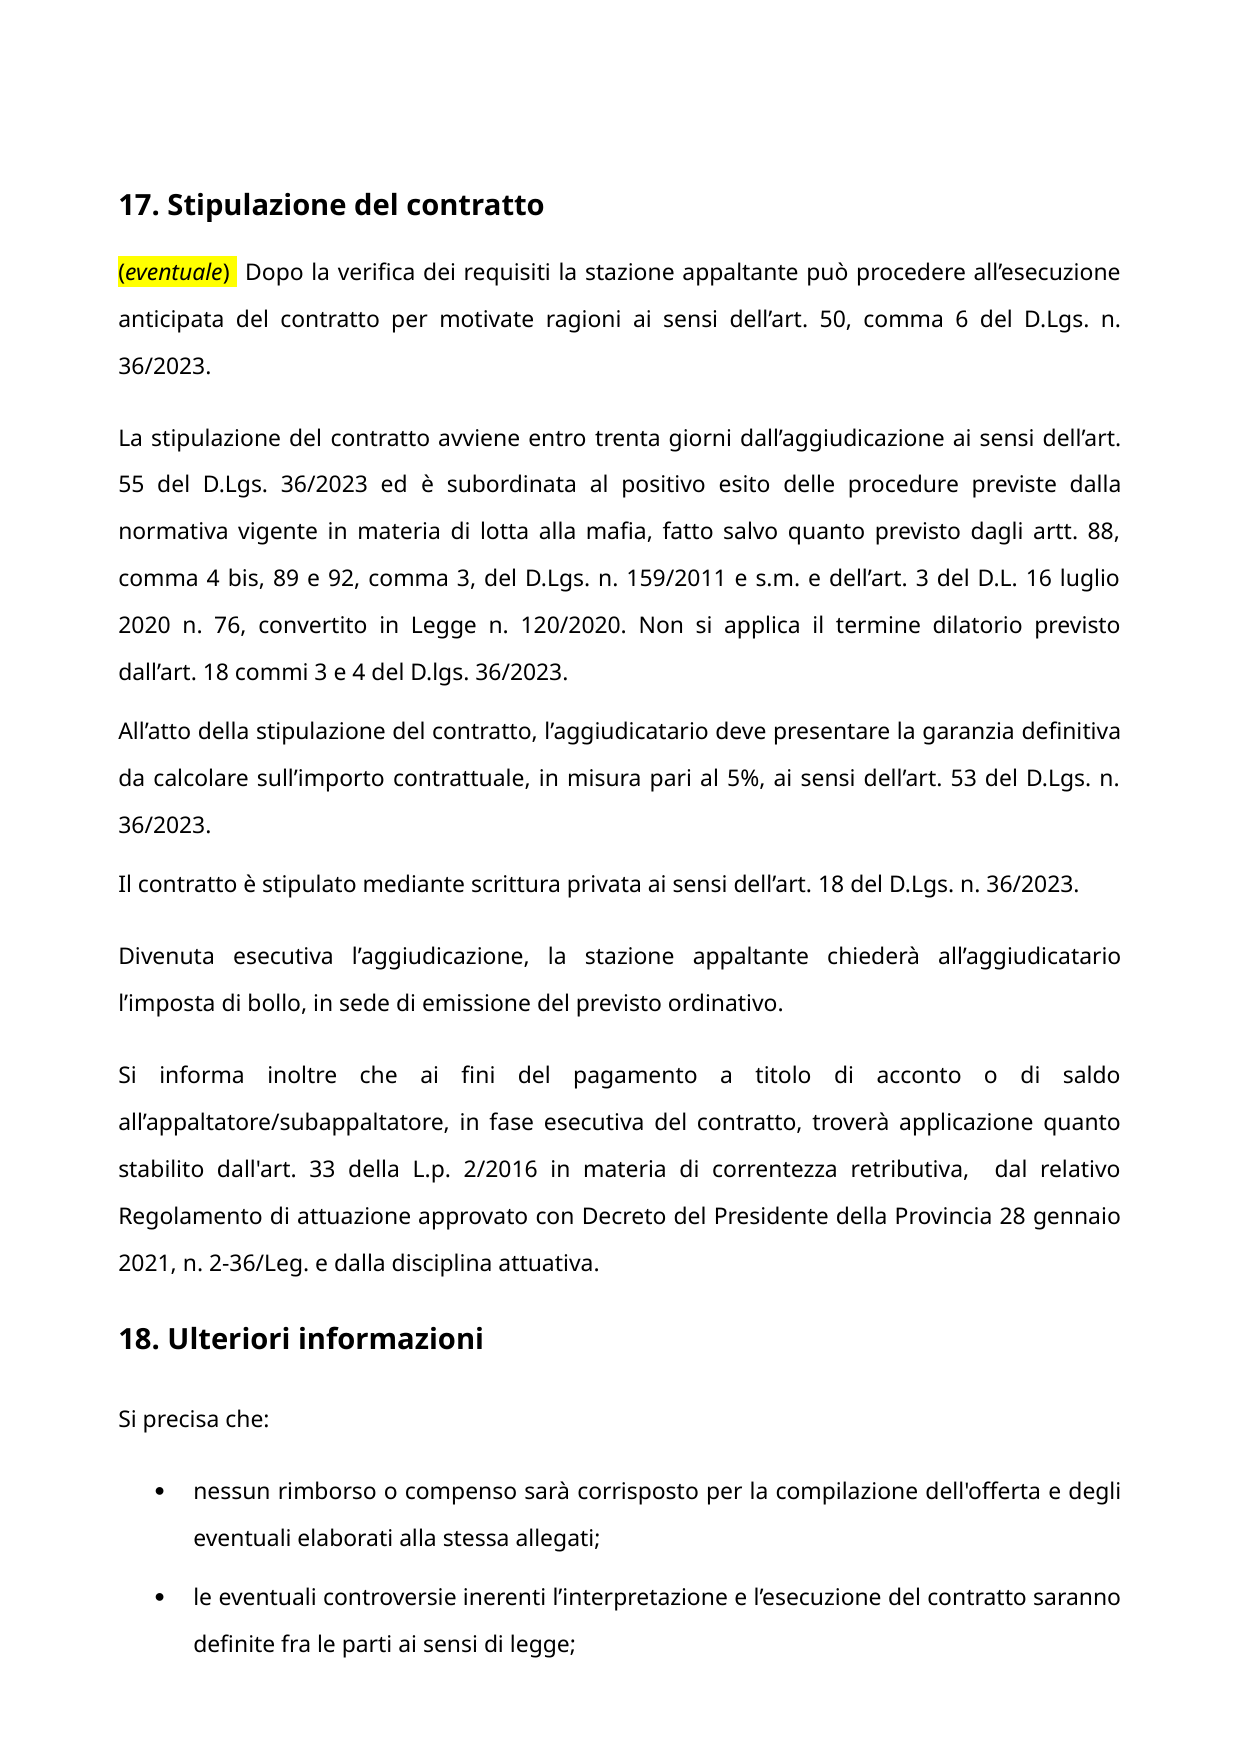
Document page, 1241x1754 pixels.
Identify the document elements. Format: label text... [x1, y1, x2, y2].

text 17. Stipulazione del contratto [118, 184, 1122, 224]
text 18. Ulteriori informazioni [118, 1318, 1122, 1358]
text La stipulazione del contratto avviene entro trenta giorni dall’aggiudicazione ai sensi dell’art. 55 del D.Lgs. 36/2023 ed è subordinata al positivo esito delle procedure previste dalla normativa vigente in materia di lotta alla mafia, fatto salvo quanto previsto dagli artt. 88, comma 4 bis, 89 e 92, comma 3, del D.Lgs. n. 159/2011 e s.m. e dell’art. 3 del D.L. 16 luglio 2020 n. 76, convertito in Legge n. 120/2020. Non si applica il termine dilatorio previsto dall’art. 18 commi 3 e 4 del D.lgs. 36/2023. [118, 422, 1122, 687]
text Si precisa che: [118, 1403, 1122, 1434]
text Divenuta esecutiva l’aggiudicazione, la stazione appaltante chiederà all’aggiudicatario l’imposta di bollo, in sede di emissione del previsto ordinativo. [118, 940, 1122, 1018]
text Si informa inoltre che ai fini del pagamento a titolo di acconto o di saldo all’appaltatore/subappaltatore, in fase esecutiva del contratto, troverà applicazione quanto stabilito dall'art. 33 della L.p. 2/2016 in materia di correntezza retributiva, dal relativo Regolamento di attuazione approvato con Decreto del Presidente della Provincia 28 gennaio 2021, n. 2-36/Leg. e dalla disciplina attuativa. [118, 1059, 1122, 1278]
list le eventuali controversie inerenti l’interpretazione e l’esecuzione del contratto saranno definite fra le parti ai sensi di legge; [156, 1581, 1122, 1659]
text (eventuale) Dopo la verifica dei requisiti la stazione appaltante può procedere all’esecuzione anticipata del contratto per motivate ragioni ai sensi dell’art. 50, comma 6 del D.Lgs. n. 36/2023. [118, 256, 1122, 381]
text All’atto della stipulazione del contratto, l’aggiudicatario deve presentare la garanzia definitiva da calcolare sull’importo contrattuale, in misura pari al 5%, ai sensi dell’art. 53 del D.Lgs. n. 36/2023. [118, 715, 1122, 840]
text Il contratto è stipulato mediante scrittura privata ai sensi dell’art. 18 del D.Lgs. n. 36/2023. [118, 868, 1122, 900]
list nessun rimborso o compenso sarà corrisposto per la compilazione dell'offerta e degli eventuali elaborati alla stessa allegati; [156, 1475, 1122, 1553]
